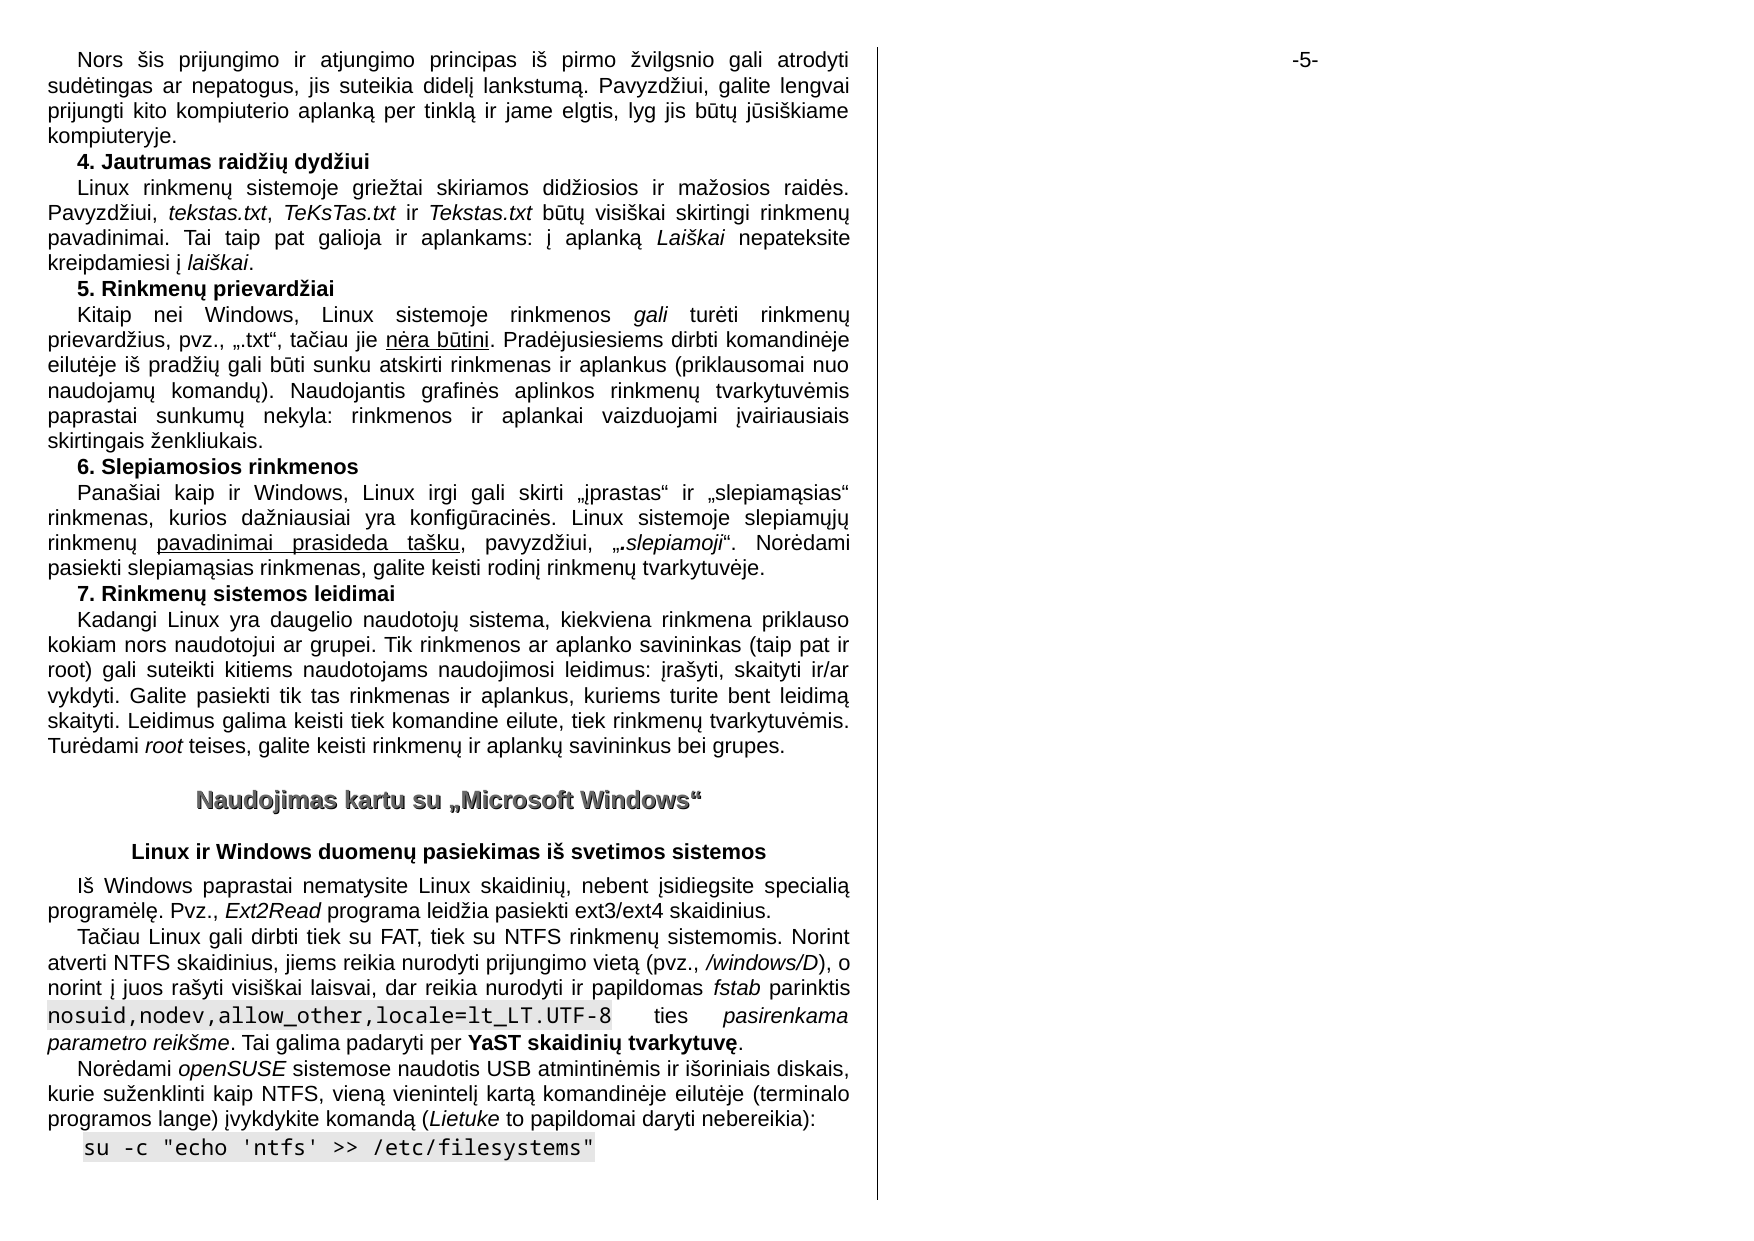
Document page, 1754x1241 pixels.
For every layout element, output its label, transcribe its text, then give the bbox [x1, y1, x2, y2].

text Tačiau Linux gali dirbti tiek su FAT, tiek su NTFS rinkmenų sistemomis. Norint atverti NTFS skaidinius, jiems reikia nurodyti prijungimo vietą (pvz., /windows/D), o norint į juos rašyti visiškai laisvai, dar reikia nurodyti ir papildomas fstab parinktis nosuid,nodev,allow_other,locale=lt_LT.UTF-8 ties pasirenkama parametro reikšme. Tai galima padaryti per YaST skaidinių tvarkytuvę. [47, 924, 850, 1055]
text Iš Windows paprastai nematysite Linux skaidinių, nebent įsidiegsite specialią programėlę. Pvz., Ext2Read programa leidžia pasiekti ext3/ext4 skaidinius. [47, 873, 850, 924]
text -5- [903, 47, 1707, 72]
text Linux rinkmenų sistemoje griežtai skiriamos didžiosios ir mažosios raidės. Pavyzdžiui, tekstas.txt, TeKsTas.txt ir Tekstas.txt būtų visiškai skirtingi rinkmenų pavadinimai. Tai taip pat galioja ir aplankams: į aplanką Laiškai nepateksite kreipdamiesi į laiškai. [47, 174, 850, 275]
text 4. Jautrumas raidžių dydžiui [47, 149, 850, 174]
text 7. Rinkmenų sistemos leidimai [47, 581, 850, 606]
text Panašiai kaip ir Windows, Linux irgi gali skirti „įprastas“ ir „slepiamąsias“ rinkmenas, kurios dažniausiai yra konfigūracinės. Linux sistemoje slepiamųjų rinkmenų pavadinimai prasideda tašku, pavyzdžiui, „.slepiamoji“. Norėdami pasiekti slepiamąsias rinkmenas, galite keisti rodinį rinkmenų tvarkytuvėje. [47, 479, 850, 580]
text Nors šis prijungimo ir atjungimo principas iš pirmo žvilgsnio gali atrodyti sudėtingas ar nepatogus, jis suteikia didelį lankstumą. Pavyzdžiui, galite lengvai prijungti kito kompiuterio aplanką per tinklą ir jame elgtis, lyg jis būtų jūsiškiame kompiuteryje. [47, 47, 850, 148]
text 6. Slepiamosios rinkmenos [47, 454, 850, 479]
subtitle Naudojimas kartu su „Microsoft Windows“ [47, 784, 850, 813]
text 5. Rinkmenų prievardžiai [47, 276, 850, 301]
text su -c "echo 'ntfs' >> /etc/filesystems" [47, 1132, 850, 1162]
text Kadangi Linux yra daugelio naudotojų sistema, kiekviena rinkmena priklauso kokiam nors naudotojui ar grupei. Tik rinkmenos ar aplanko savininkas (taip pat ir root) gali suteikti kitiems naudotojams naudojimosi leidimus: įrašyti, skaityti ir/ar vykdyti. Galite pasiekti tik tas rinkmenas ir aplankus, kuriems turite bent leidimą skaityti. Leidimus galima keisti tiek komandine eilute, tiek rinkmenų tvarkytuvėmis. Turėdami root teises, galite keisti rinkmenų ir aplankų savininkus bei grupes. [47, 607, 850, 758]
text Kitaip nei Windows, Linux sistemoje rinkmenos gali turėti rinkmenų prievardžius, pvz., „.txt“, tačiau jie nėra būtini. Pradėjusiesiems dirbti komandinėje eilutėje iš pradžių gali būti sunku atskirti rinkmenas ir aplankus (priklausomai nuo naudojamų komandų). Naudojantis grafinės aplinkos rinkmenų tvarkytuvėmis paprastai sunkumų nekyla: rinkmenos ir aplankai vaizduojami įvairiausiais skirtingais ženkliukais. [47, 302, 850, 453]
text Linux ir Windows duomenų pasiekimas iš svetimos sistemos [47, 839, 850, 864]
text Norėdami openSUSE sistemose naudotis USB atmintinėmis ir išoriniais diskais, kurie suženklinti kaip NTFS, vieną vienintelį kartą komandinėje eilutėje (terminalo programos lange) įvykdykite komandą (Lietuke to papildomai daryti nebereikia): [47, 1056, 850, 1131]
